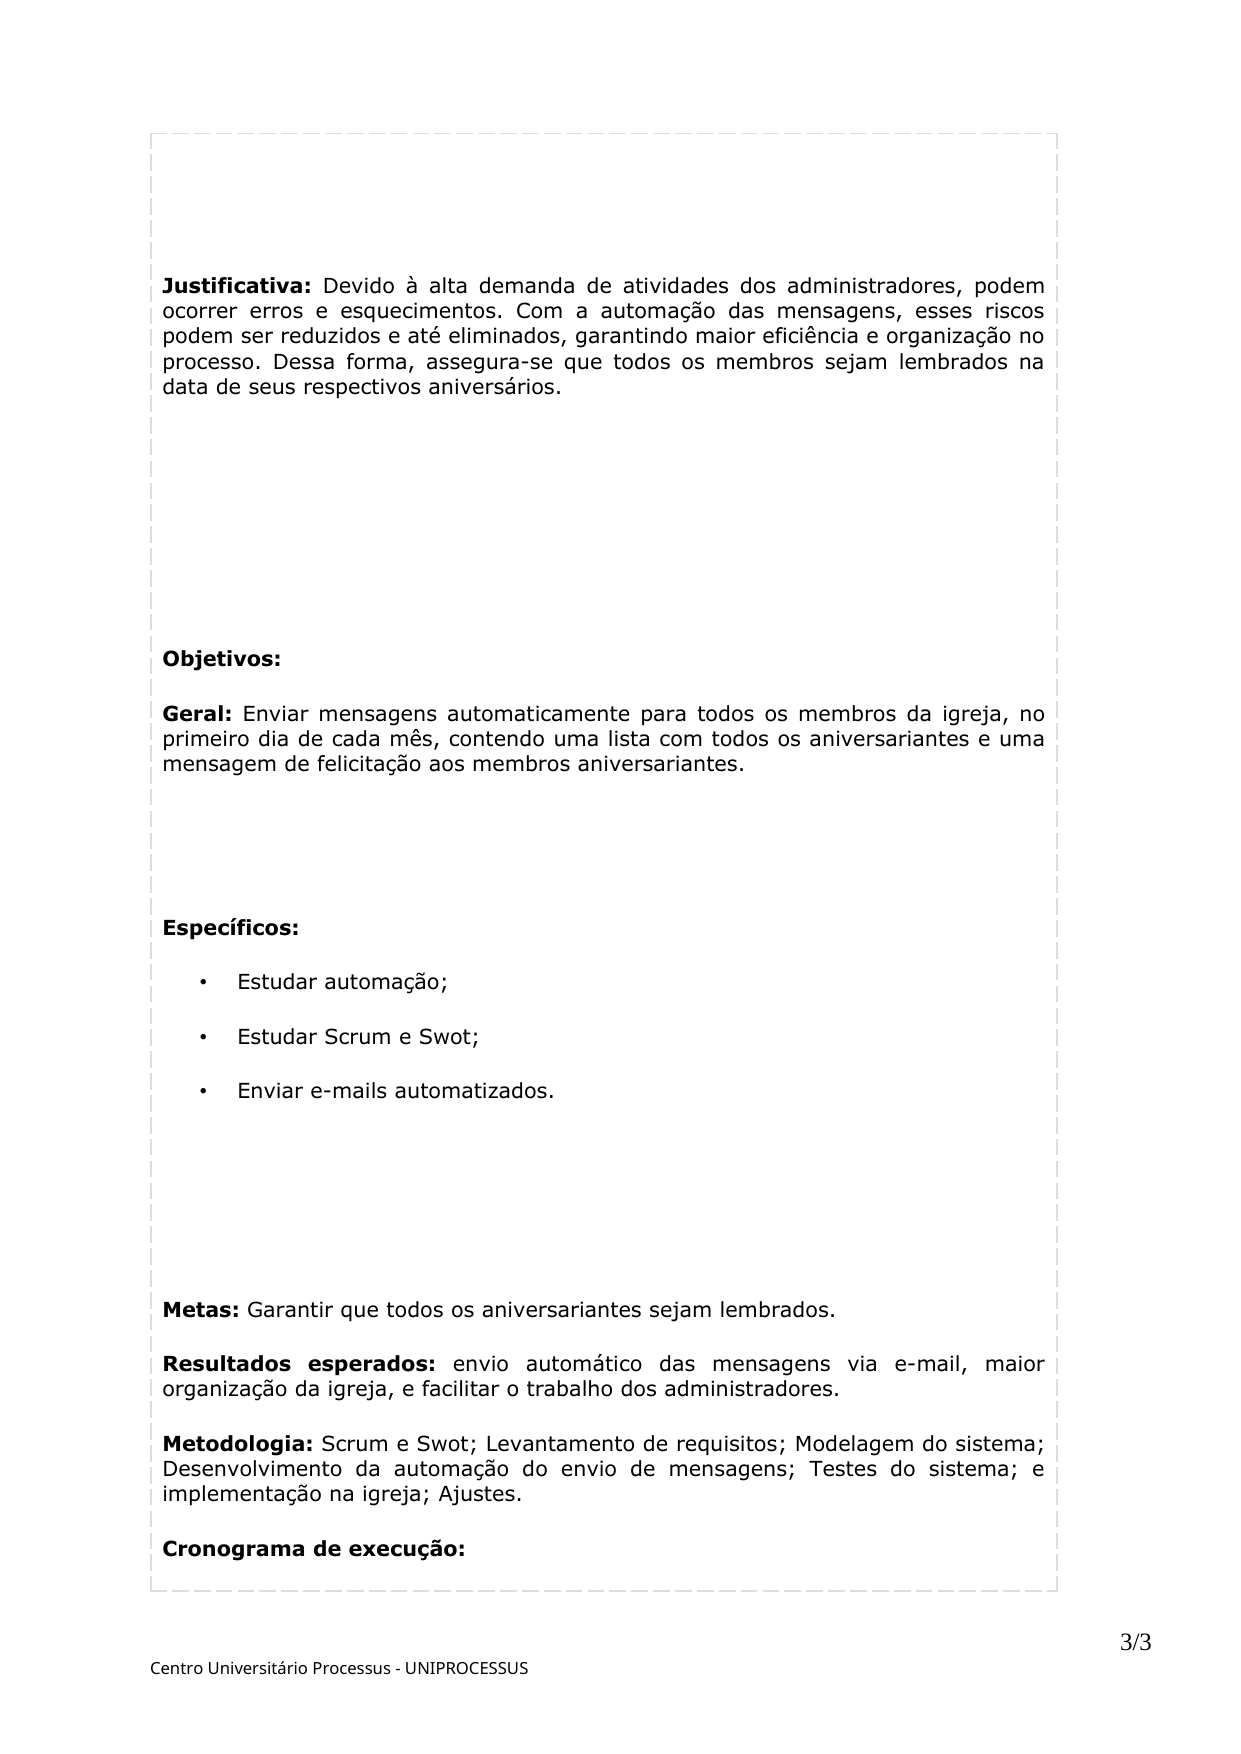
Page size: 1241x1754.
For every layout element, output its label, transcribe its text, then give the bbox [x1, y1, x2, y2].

table_cell Justificativa: Devido à alta demanda de atividades dos administradores, podem ocorrer erros e esquecimentos. Com a automação das mensagens, esses riscos podem ser reduzidos e até eliminados, garantindo maior eficiência e organização no processo. Dessa forma, assegura-se que todos os membros sejam lembrados na data de seus respectivos aniversários. Objetivos: Geral: Enviar mensagens automaticamente para todos os membros da igreja, no primeiro dia de cada mês, contendo uma lista com todos os aniversariantes e uma mensagem de felicitação aos membros aniversariantes. Específicos: Estudar automação; Estudar Scrum e Swot; Enviar e-mails automatizados. Metas: Garantir que todos os aniversariantes sejam lembrados. Resultados esperados: envio automático das mensagens via e-mail, maior organização da igreja, e facilitar o trabalho dos administradores. Metodologia: Scrum e Swot; Levantamento de requisitos; Modelagem do sistema; Desenvolvimento da automação do envio de mensagens; Testes do sistema; e implementação na igreja; Ajustes. Cronograma de execução: [151, 133, 1057, 1590]
